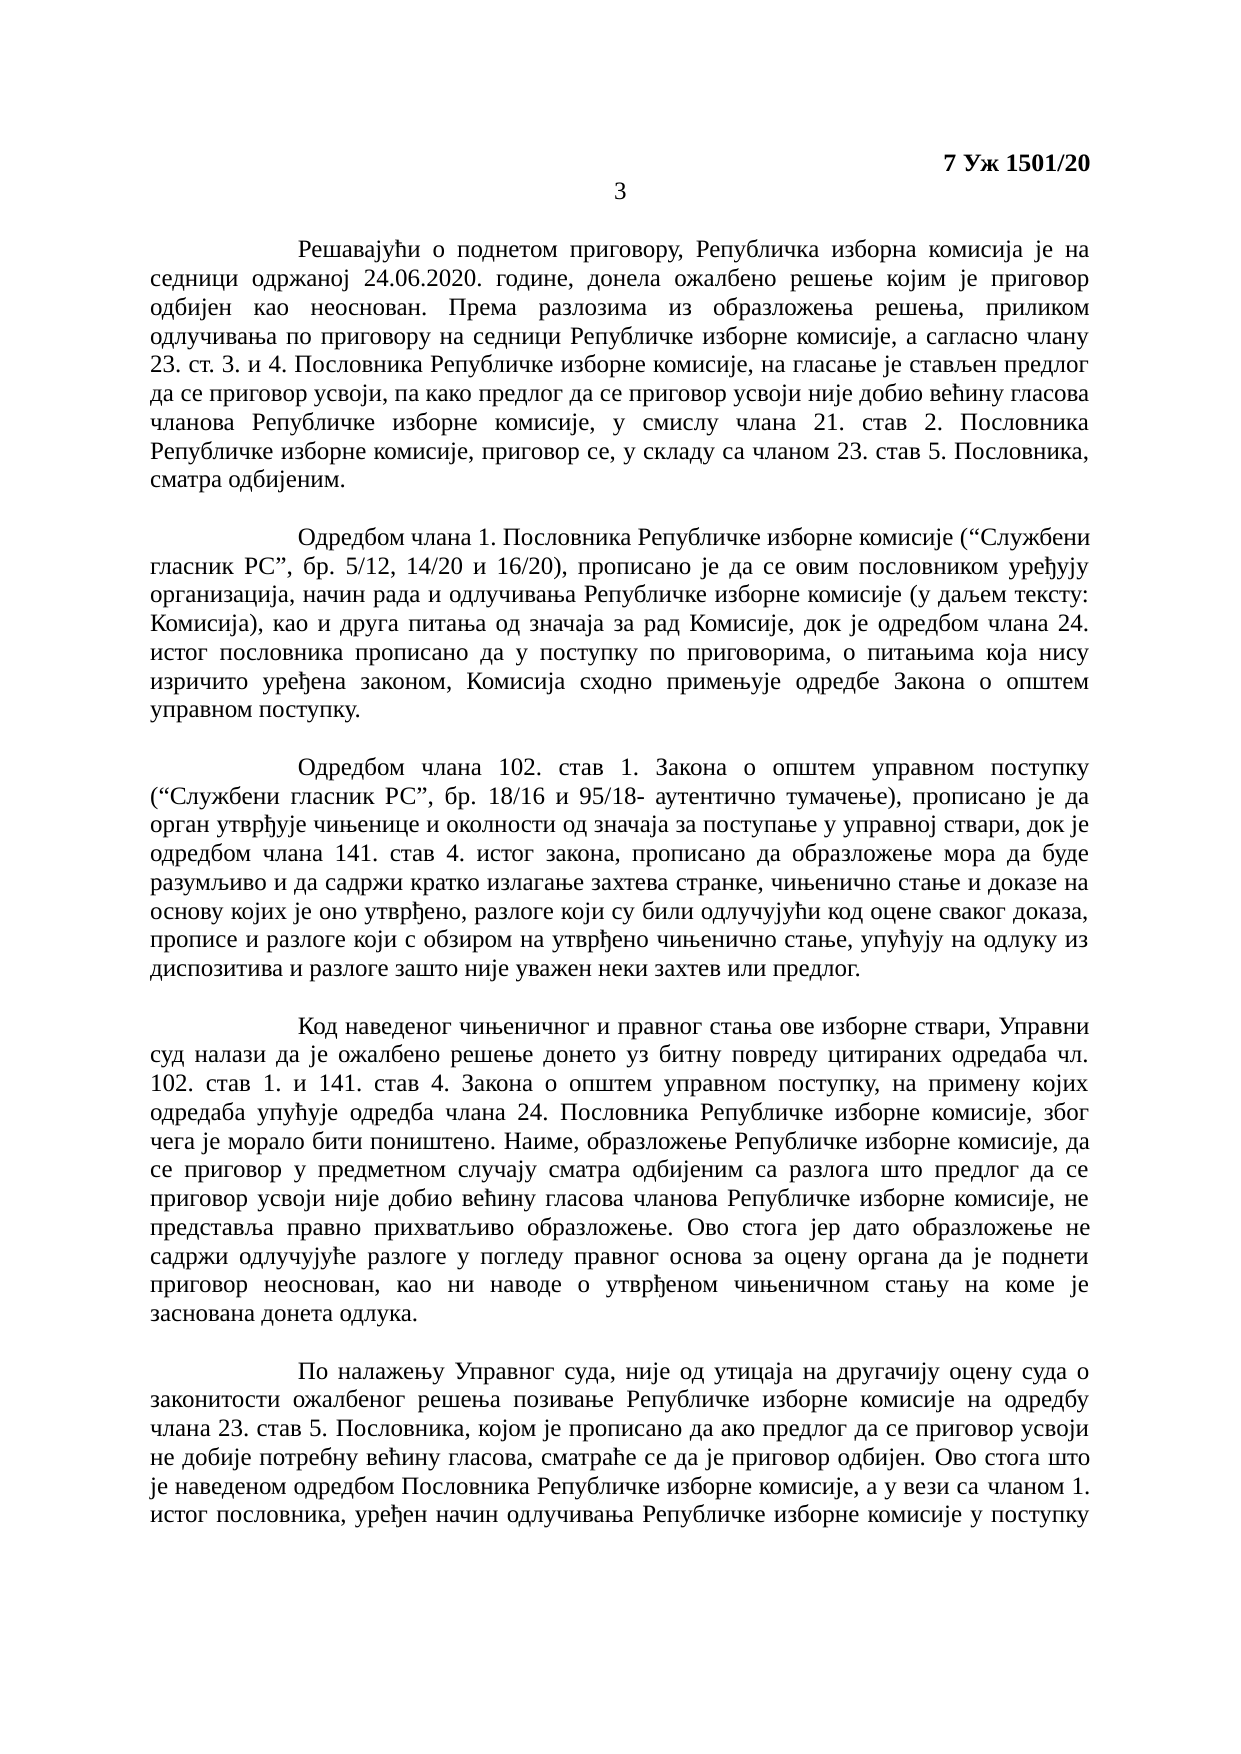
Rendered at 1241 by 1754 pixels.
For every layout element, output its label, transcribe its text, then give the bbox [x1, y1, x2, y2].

text По налажењу Управног суда, није од утицаја на другачију оцену суда о законитости ожалбеног решења позивање Републичке изборне комисије на одредбу члана 23. став 5. Пословника, којом је прописано да ако предлог да се приговор усвоји не добије потребну већину гласова, сматраће се да је приговор одбијен. Ово стога што је наведеном одредбом Пословника Републичке изборне комисије, а у вези са чланом 1. истог пословника, уређен начин одлучивања Републичке изборне комисије у поступку [150, 1356, 1090, 1528]
text Решавајући о поднетом приговору, Републичка изборна комисија је на седници одржаној 24.06.2020. године, донела ожалбено решење којим је приговор одбијен као неоснован. Према разлозима из образложења решења, приликом одлучивања по приговору на седници Републичке изборне комисије, а сагласно члану 23. ст. 3. и 4. Пословника Републичке изборне комисије, на гласање је стављен предлог да се приговор усвоји, па како предлог да се приговор усвоји није добио већину гласова чланова Републичке изборне комисије, у смислу члана 21. став 2. Пословника Републичке изборне комисије, приговор се, у складу са чланом 23. став 5. Пословника, сматра одбијеним. [150, 234, 1090, 493]
text Код наведеног чињеничног и правног стања ове изборне ствари, Управни суд налази да је ожалбено решење донето уз битну повреду цитираних одредаба чл. 102. став 1. и 141. став 4. Закона о општем управном поступку, на примену којих одредаба упућује одредба члана 24. Пословника Републичке изборне комисије, због чега је морало бити поништено. Наиме, образложење Републичке изборне комисије, да се приговор у предметном случају сматра одбијеним са разлога што предлог да се приговор усвоји није добио већину гласова чланова Републичке изборне комисије, не представља правно прихватљиво образложење. Ово стога јер дато образложење не садржи одлучујуће разлоге у погледу правног основа за оцену органа да је поднети приговор неоснован, као ни наводе о утврђеном чињеничном стању на коме је заснована донета одлука. [150, 1011, 1090, 1327]
text Одредбом члана 102. став 1. Закона о општем управном поступку (“Службени гласник РС”, бр. 18/16 и 95/18- аутентично тумачење), прописано је да орган утврђује чињенице и околности од значаја за поступање у управној ствари, док је одредбом члана 141. став 4. истог закона, прописано да образложење мора да буде разумљиво и да садржи кратко излагање захтева странке, чињенично стање и доказе на основу којих је оно утврђено, разлоге који су били одлучујући код оцене сваког доказа, прописе и разлоге који с обзиром на утврђено чињенично стање, упућују на одлуку из диспозитива и разлоге зашто није уважен неки захтев или предлог. [150, 752, 1090, 982]
text Одредбом члана 1. Пословника Републичке изборне комисије (“Службени гласник РС”, бр. 5/12, 14/20 и 16/20), прописано је да се овим пословником уређују организација, начин рада и одлучивања Републичке изборне комисије (у даљем тексту: Комисија), као и друга питања од значаја за рад Комисије, док је одредбом члана 24. истог пословника прописано да у поступку по приговорима, о питањима која нису изричито уређена законом, Комисија сходно примењује одредбе Закона о општем управном поступку. [150, 522, 1090, 723]
